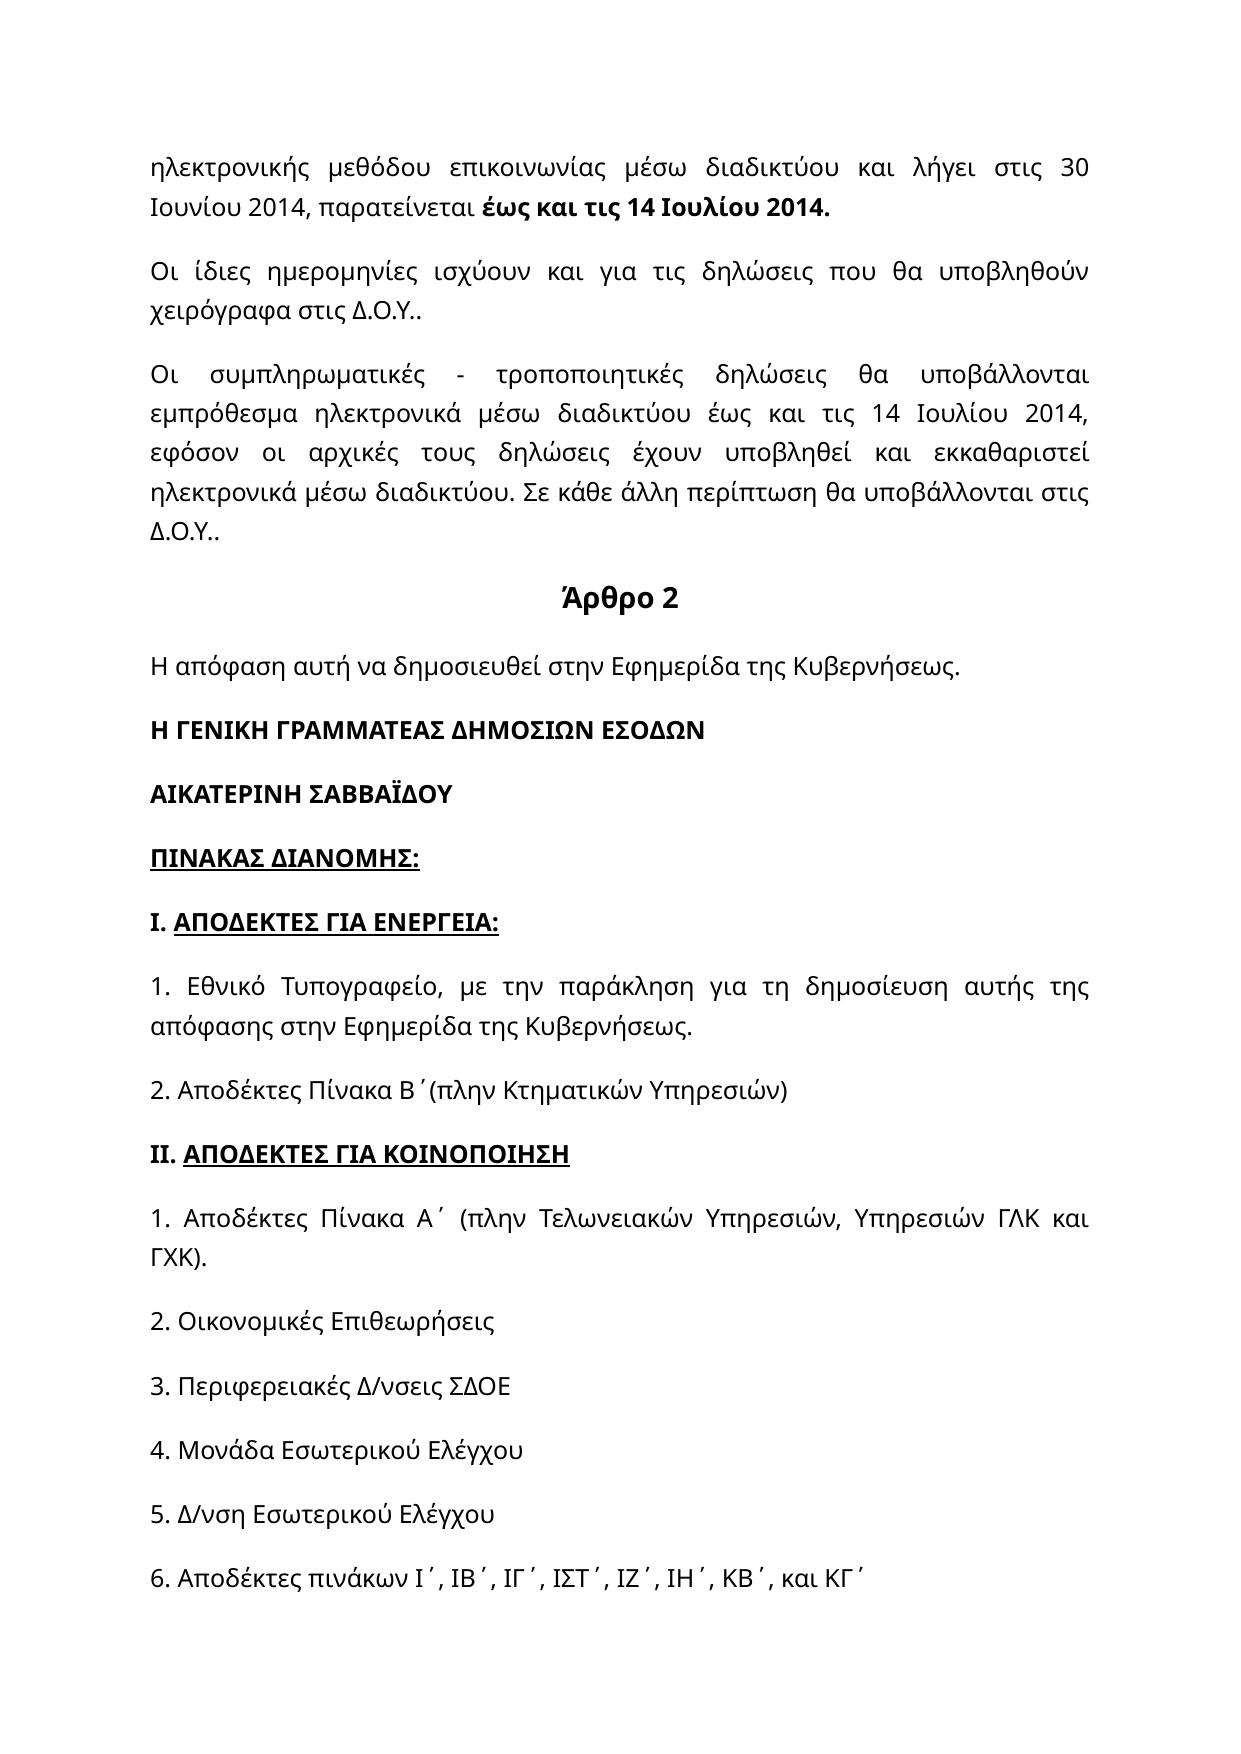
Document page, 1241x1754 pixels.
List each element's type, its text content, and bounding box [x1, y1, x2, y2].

text 3. Περιφερειακές Δ/νσεις ΣΔΟΕ [150, 1368, 1090, 1402]
text 5. Δ/νση Εσωτερικού Ελέγχου [150, 1496, 1090, 1531]
text ΑΙΚΑΤΕΡΙΝΗ ΣΑΒΒΑΪΔΟΥ [150, 776, 1090, 811]
text 4. Μονάδα Εσωτερικού Ελέγχου [150, 1432, 1090, 1466]
text Οι συμπληρωματικές - τροποποιητικές δηλώσεις θα υποβάλλονται εμπρόθεσμα ηλεκτρονικά μέσω διαδικτύου έως και τις 14 Ιουλίου 2014, εφόσον οι αρχικές τους δηλώσεις έχουν υποβληθεί και εκκαθαριστεί ηλεκτρονικά μέσω διαδικτύου. Σε κάθε άλλη περίπτωση θα υποβάλλονται στις Δ.Ο.Υ.. [150, 357, 1090, 547]
text 1. Εθνικό Τυπογραφείο, με την παράκληση για τη δημοσίευση αυτής της απόφασης στην Εφημερίδα της Κυβερνήσεως. [150, 969, 1090, 1042]
text 6. Αποδέκτες πινάκων Ι΄, ΙΒ΄, ΙΓ΄, ΙΣΤ΄, ΙΖ΄, ΙΗ΄, ΚΒ΄, και ΚΓ΄ [150, 1561, 1090, 1595]
text 2. Αποδέκτες Πίνακα Β΄(πλην Κτηματικών Υπηρεσιών) [150, 1072, 1090, 1106]
text Η ΓΕΝΙΚΗ ΓΡΑΜΜΑΤΕΑΣ ΔΗΜΟΣΙΩΝ ΕΣΟΔΩΝ [150, 712, 1090, 746]
text 2. Οικονομικές Επιθεωρήσεις [150, 1304, 1090, 1338]
text Η απόφαση αυτή να δημοσιευθεί στην Εφημερίδα της Κυβερνήσεως. [150, 648, 1090, 682]
text ΙΙ. ΑΠΟΔΕΚΤΕΣ ΓΙΑ ΚΟΙΝΟΠΟΙΗΣΗ [150, 1136, 1090, 1171]
text Οι ίδιες ημερομηνίες ισχύουν και για τις δηλώσεις που θα υποβληθούν χειρόγραφα στις Δ.Ο.Υ.. [150, 253, 1090, 327]
subtitle Άρθρο 2 [150, 577, 1090, 617]
text ΠΙΝΑΚΑΣ ΔΙΑΝΟΜΗΣ: [150, 841, 1090, 875]
text ηλεκτρονικής μεθόδου επικοινωνίας μέσω διαδικτύου και λήγει στις 30 Ιουνίου 2014, παρατείνεται έως και τις 14 Ιουλίου 2014. [150, 150, 1090, 223]
text Ι. ΑΠΟΔΕΚΤΕΣ ΓΙΑ ΕΝΕΡΓΕΙΑ: [150, 905, 1090, 939]
text 1. Αποδέκτες Πίνακα Α΄ (πλην Τελωνειακών Υπηρεσιών, Υπηρεσιών ΓΛΚ και ΓΧΚ). [150, 1201, 1090, 1274]
